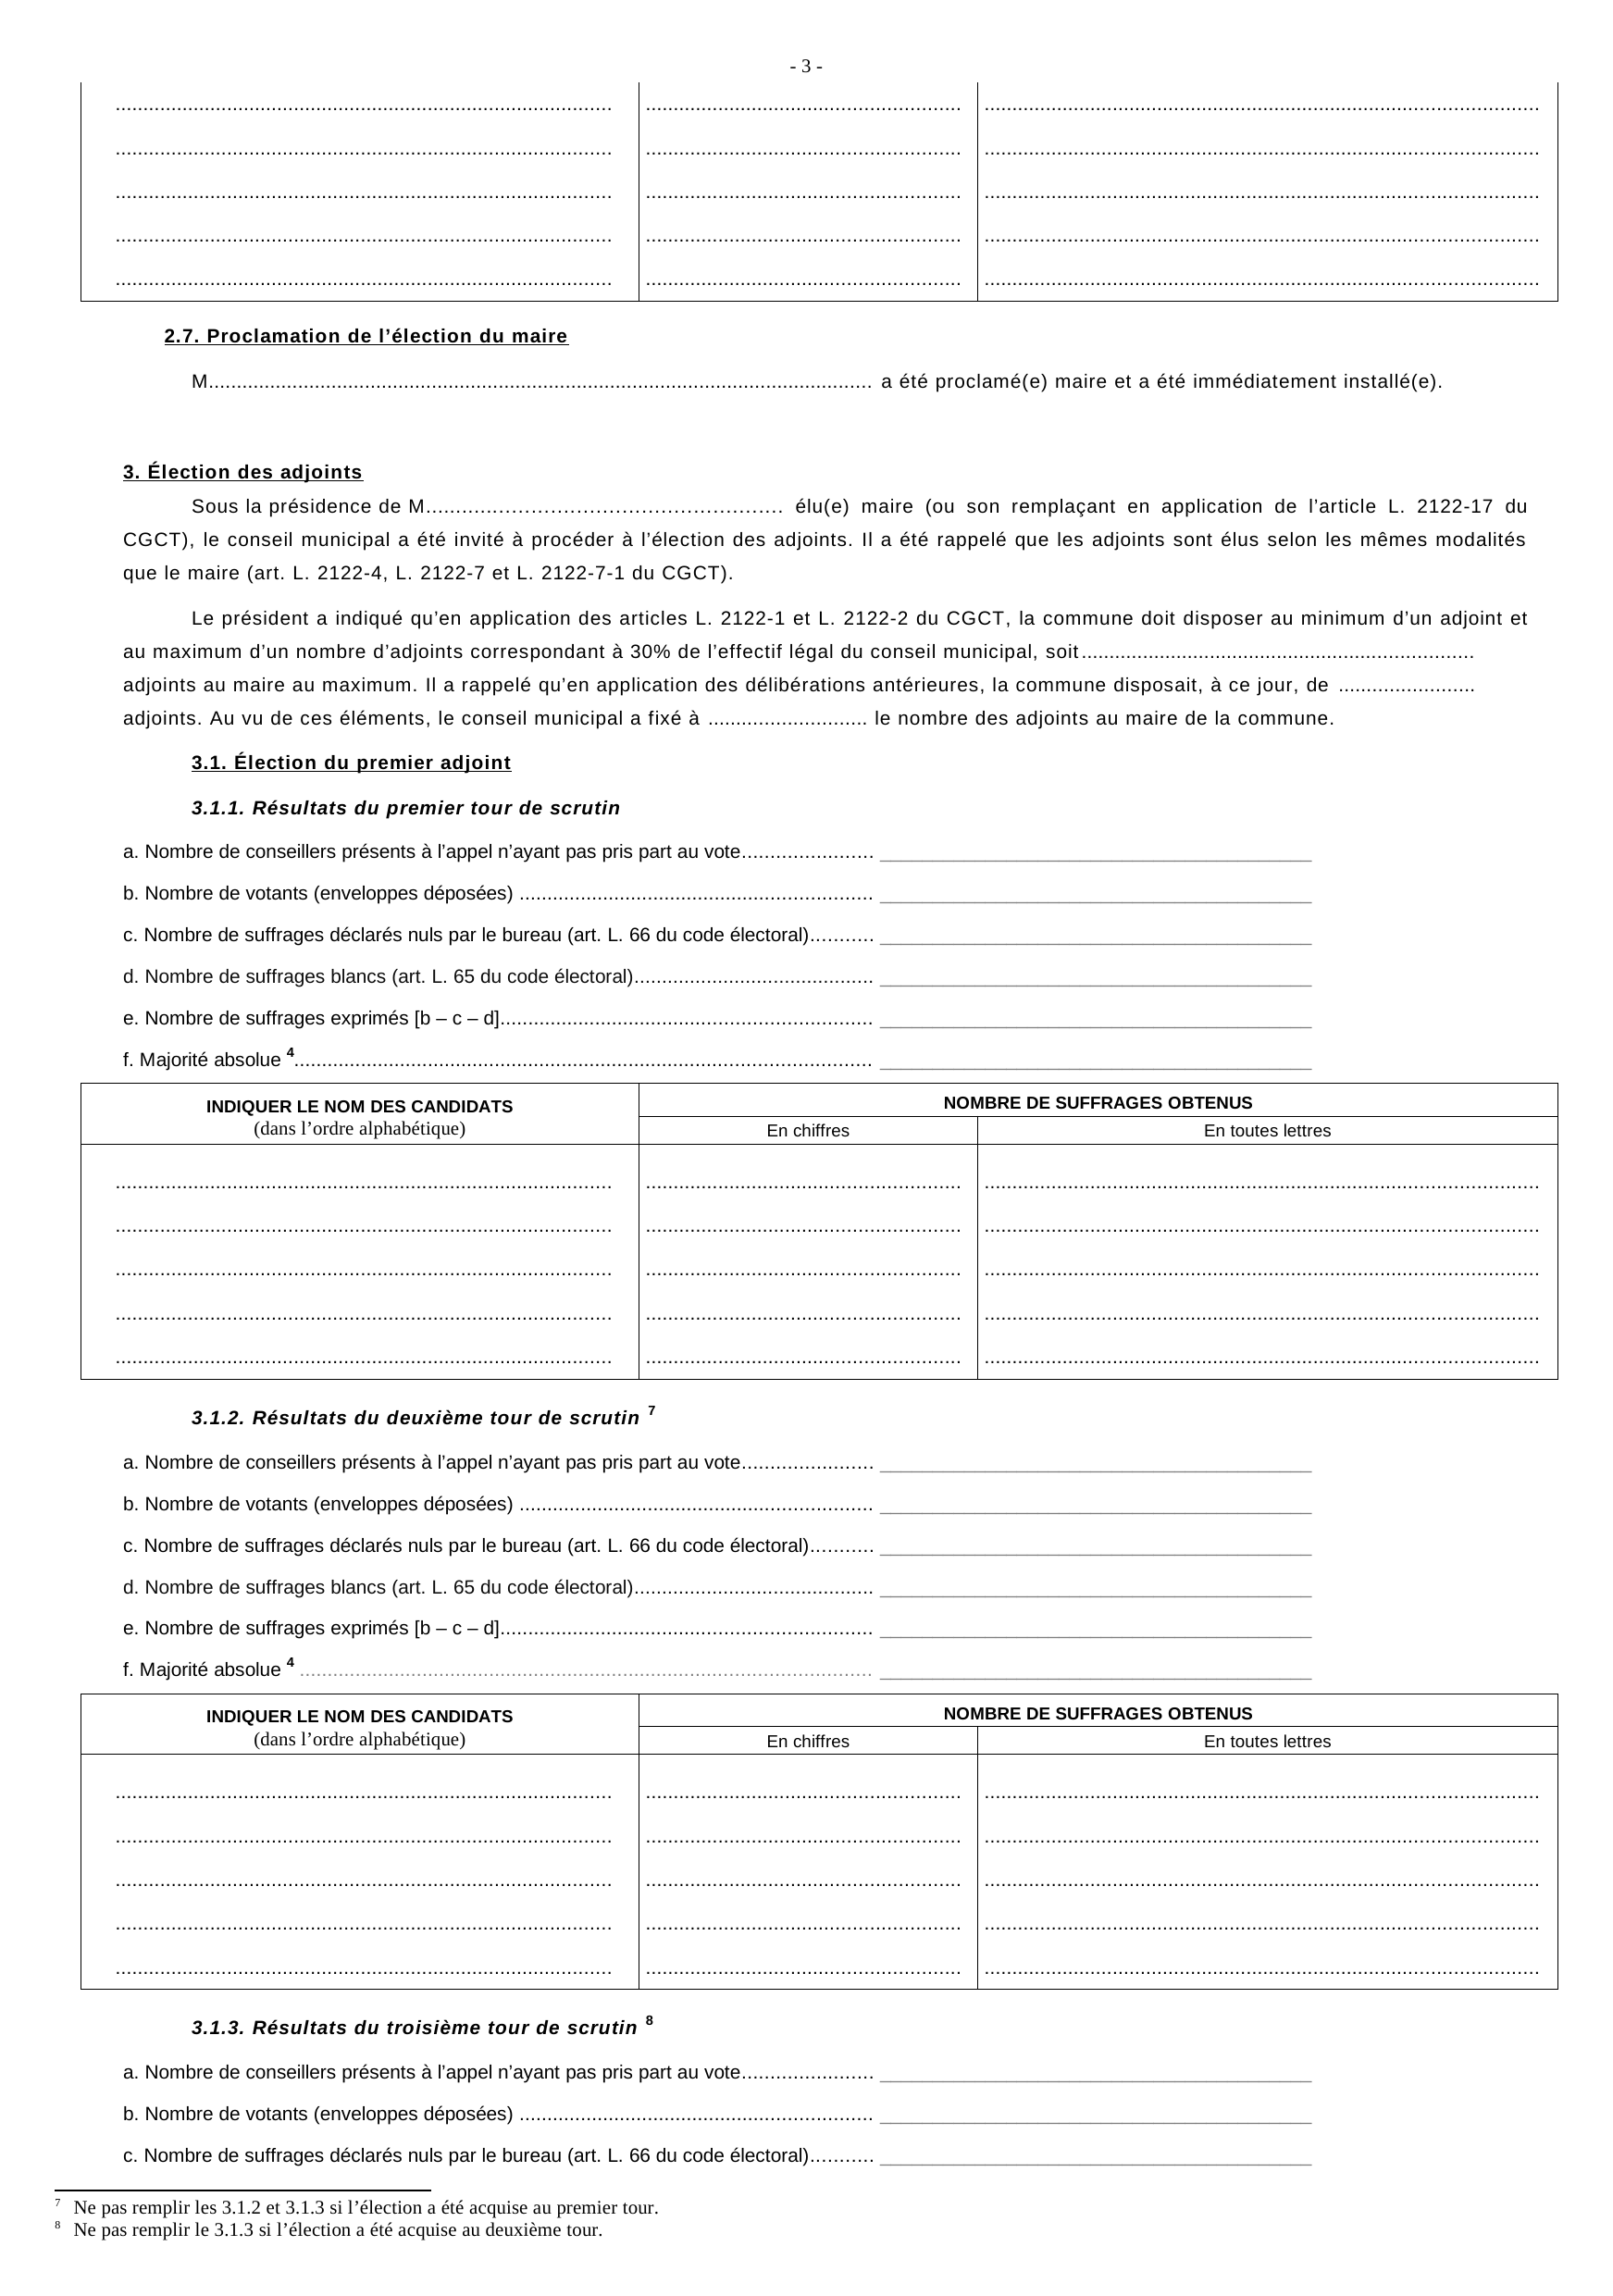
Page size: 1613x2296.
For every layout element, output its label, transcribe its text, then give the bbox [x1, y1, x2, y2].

subtitle 2.7. Proclamation de l’élection du maire [164, 325, 1531, 347]
table_header NOMBRE DE SUFFRAGES OBTENUS [639, 1084, 1557, 1116]
table_cell [978, 214, 1557, 257]
table_cell [81, 126, 639, 169]
table_cell [639, 1902, 977, 1945]
table_cell [639, 82, 977, 126]
table_cell En toutes lettres [978, 1117, 1557, 1144]
table_cell [639, 1247, 977, 1291]
table_cell [81, 1902, 639, 1945]
text b. Nombre de votants (enveloppes déposées) [123, 2103, 1531, 2125]
table_cell [978, 169, 1557, 214]
table_cell [978, 1814, 1557, 1857]
table_cell [81, 1160, 639, 1204]
subtitle 3.1.1. Résultats du premier tour de scrutin [192, 797, 1531, 819]
table_cell [639, 1814, 977, 1857]
table_header INDIQUER LE NOM DES CANDIDATS (dans l’ordre alphabétique) [81, 1694, 639, 1754]
text f. Majorité absolue 4 [123, 1044, 1531, 1072]
text c. Nombre de suffrages déclarés nuls par le bureau (art. L. 66 du code électoral) [123, 924, 1531, 946]
text f. Majorité absolue 4 [123, 1655, 1531, 1682]
table_cell [81, 1755, 639, 1770]
table_cell [639, 1291, 977, 1334]
table_cell [639, 1770, 977, 1814]
table_cell [639, 126, 977, 169]
text b. Nombre de votants (enveloppes déposées) [123, 882, 1531, 904]
text c. Nombre de suffrages déclarés nuls par le bureau (art. L. 66 du code électoral) [123, 2144, 1531, 2166]
table_cell [81, 1247, 639, 1291]
text d. Nombre de suffrages blancs (art. L. 65 du code électoral) [123, 965, 1531, 987]
table_cell [978, 1902, 1557, 1945]
table_cell [639, 1858, 977, 1902]
table_cell [639, 1335, 977, 1379]
text 3.1. Élection du premier adjoint [123, 751, 1531, 774]
table_cell [978, 1204, 1557, 1247]
table_cell [978, 1247, 1557, 1291]
table_header INDIQUER LE NOM DES CANDIDATS (dans l’ordre alphabétique) [81, 1084, 639, 1144]
table_cell [81, 1335, 639, 1379]
table_cell [639, 214, 977, 257]
table_cell [81, 214, 639, 257]
table_cell [639, 1204, 977, 1247]
text Sous la présidence de M ............................................. élu(e) maire (ou son remplaçant en application de l’article L. 2122-17 du CGCT), le conseil municipal a été invité à procéder à l’élection des adjoints. Il a été rappelé que les adjoints sont élus selon les mêmes modalités que le maire (art. L. 2122-4, L. 2122-7 et L. 2122-7-1 du CGCT). [123, 495, 1531, 584]
text b. Nombre de votants (enveloppes déposées) [123, 1493, 1531, 1515]
table_cell [978, 82, 1557, 126]
text a. Nombre de conseillers présents à l’appel n’ayant pas pris part au vote [123, 2061, 1531, 2083]
table_cell [639, 169, 977, 214]
table_cell [639, 257, 977, 301]
table_cell [639, 1160, 977, 1204]
table_cell [978, 126, 1557, 169]
table_cell [978, 1145, 1557, 1160]
table_cell [639, 1755, 977, 1770]
table_cell En toutes lettres [978, 1727, 1557, 1754]
text c. Nombre de suffrages déclarés nuls par le bureau (art. L. 66 du code électoral) [123, 1534, 1531, 1557]
text Ne pas remplir le 3.1.3 si l’élection a été acquise au deuxième tour. [55, 2218, 1557, 2240]
text e. Nombre de suffrages exprimés [b – c – d] [123, 1007, 1531, 1029]
table_header NOMBRE DE SUFFRAGES OBTENUS [639, 1694, 1557, 1726]
table_cell [81, 1814, 639, 1857]
table_cell [978, 1335, 1557, 1379]
text Le président a indiqué qu’en application des articles L. 2122-1 et L. 2122-2 du CGCT, la commune doit disposer au minimum d’un adjoint et au maximum d’un nombre d’adjoints correspondant à 30% de l’effectif légal du conseil municipal, soit adjoints au maire au maximum. Il a rappelé qu’en application des délibérations antérieures, la commune disposait, à ce jour, de adjoints. Au vu de ces éléments, le conseil municipal a fixé à le nombre des adjoints au maire de la commune. [123, 607, 1531, 729]
subtitle 3. Élection des adjoints [123, 461, 1531, 483]
table_cell En chiffres [639, 1117, 977, 1144]
table_cell [81, 1291, 639, 1334]
table_cell [81, 1858, 639, 1902]
table_cell [978, 1945, 1557, 1989]
table_cell [978, 1858, 1557, 1902]
table_cell [639, 1145, 977, 1160]
table_cell En chiffres [639, 1727, 977, 1754]
table_cell [978, 1291, 1557, 1334]
table_cell [639, 1945, 977, 1989]
text a. Nombre de conseillers présents à l’appel n’ayant pas pris part au vote [123, 1451, 1531, 1473]
table_cell [978, 257, 1557, 301]
table_cell [81, 257, 639, 301]
text d. Nombre de suffrages blancs (art. L. 65 du code électoral) [123, 1575, 1531, 1598]
subtitle 3.1.2. Résultats du deuxième tour de scrutin [192, 1403, 1531, 1430]
text e. Nombre de suffrages exprimés [b – c – d] [123, 1617, 1531, 1639]
table_cell [978, 1770, 1557, 1814]
table_cell [978, 1160, 1557, 1204]
table_cell [81, 1145, 639, 1160]
subtitle 3.1.3. Résultats du troisième tour de scrutin [192, 2013, 1531, 2040]
table_cell [81, 1945, 639, 1989]
table_cell [81, 82, 639, 126]
table_cell [81, 1204, 639, 1247]
text M a été proclamé(e) maire et a été immédiatement installé(e). [123, 370, 1531, 392]
table_cell [81, 169, 639, 214]
table_cell [978, 1755, 1557, 1770]
text Ne pas remplir les 3.1.2 et 3.1.3 si l’élection a été acquise au premier tour. [55, 2196, 1557, 2218]
table_cell [81, 1770, 639, 1814]
text a. Nombre de conseillers présents à l’appel n’ayant pas pris part au vote [123, 840, 1531, 863]
